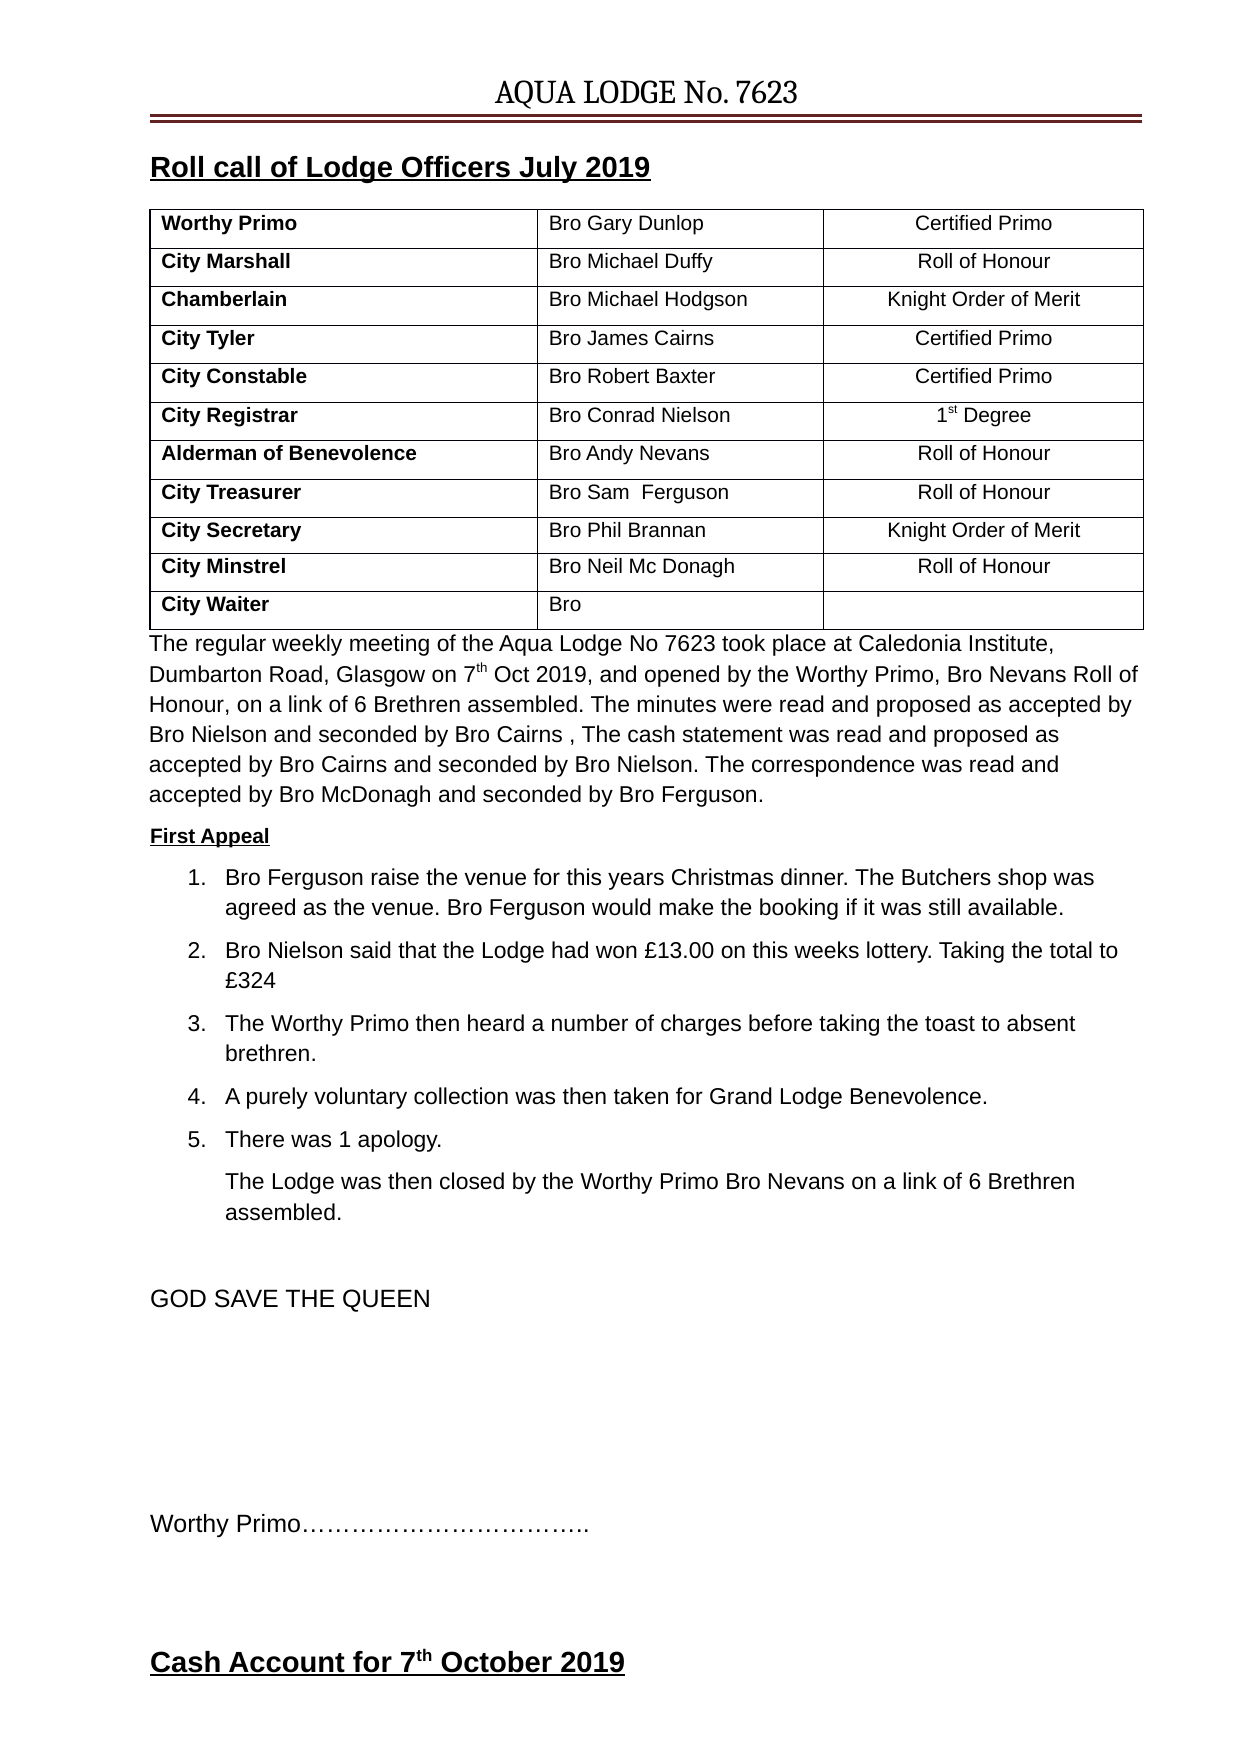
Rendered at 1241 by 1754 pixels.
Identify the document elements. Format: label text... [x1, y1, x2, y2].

text First Appeal [150, 824, 1142, 848]
table_cell Chamberlain [151, 287, 537, 325]
table_cell Roll of Honour [824, 441, 1143, 478]
table_cell City Constable [151, 364, 537, 402]
table_cell Roll of Honour [824, 249, 1143, 286]
table_cell 1st Degree [824, 403, 1143, 440]
table_cell City Waiter [151, 592, 537, 629]
list A purely voluntary collection was then taken for Grand Lodge Benevolence. [187, 1083, 1142, 1109]
table_cell [824, 592, 1143, 629]
table_header Certified Primo [824, 210, 1143, 248]
table_cell Bro Andy Nevans [538, 441, 823, 478]
table_cell Knight Order of Merit [824, 518, 1143, 552]
list Bro Ferguson raise the venue for this years Christmas dinner. The Butchers shop was agreed as the venue. Bro Ferguson would make the booking if it was still available. [187, 864, 1142, 921]
list Bro Nielson said that the Lodge had won £13.00 on this weeks lottery. Taking the total to £324 [187, 937, 1142, 993]
table_cell Bro [538, 592, 823, 629]
table_cell City Minstrel [151, 554, 537, 591]
text Worthy Primo…………………………….. [150, 1509, 1142, 1537]
table_cell Bro Sam Ferguson [538, 480, 823, 517]
table_cell City Treasurer [151, 480, 537, 517]
list There was 1 apology. [187, 1126, 1142, 1152]
table_cell Roll of Honour [824, 480, 1143, 517]
list The Worthy Primo then heard a number of charges before taking the toast to absent brethren. [187, 1010, 1142, 1066]
text Roll call of Lodge Officers July 2019 [150, 150, 1142, 183]
text Cash Account for 7th October 2019 [150, 1645, 1142, 1679]
table_cell City Tyler [151, 326, 537, 363]
table_cell Knight Order of Merit [824, 287, 1143, 325]
text The regular weekly meeting of the Aqua Lodge No 7623 took place at Caledonia Institute, Dumbarton Road, Glasgow on 7th Oct 2019, and opened by the Worthy Primo, Bro Nevans Roll of Honour, on a link of 6 Brethren assembled. The minutes were read and proposed as accepted by Bro Nielson and seconded by Bro Cairns , The cash statement was read and proposed as accepted by Bro Cairns and seconded by Bro Nielson. The correspondence was read and accepted by Bro McDonagh and seconded by Bro Ferguson. [149, 630, 1144, 808]
table_cell City Secretary [151, 518, 537, 552]
table_header Bro Gary Dunlop [538, 210, 823, 248]
table_cell Certified Primo [824, 326, 1143, 363]
table_cell Roll of Honour [824, 554, 1143, 591]
table_cell Bro James Cairns [538, 326, 823, 363]
table_cell Bro Robert Baxter [538, 364, 823, 402]
table_cell Certified Primo [824, 364, 1143, 402]
table_cell Bro Michael Duffy [538, 249, 823, 286]
list The Lodge was then closed by the Worthy Primo Bro Nevans on a link of 6 Brethren assembled. [187, 1168, 1142, 1225]
table_cell Bro Conrad Nielson [538, 403, 823, 440]
table_cell Bro Michael Hodgson [538, 287, 823, 325]
table_cell City Registrar [151, 403, 537, 440]
table_cell Alderman of Benevolence [151, 441, 537, 478]
table_cell City Marshall [151, 249, 537, 286]
table_header Worthy Primo [151, 210, 537, 248]
table_cell Bro Neil Mc Donagh [538, 554, 823, 591]
text GOD SAVE THE QUEEN [150, 1284, 1142, 1313]
table_cell Bro Phil Brannan [538, 518, 823, 552]
